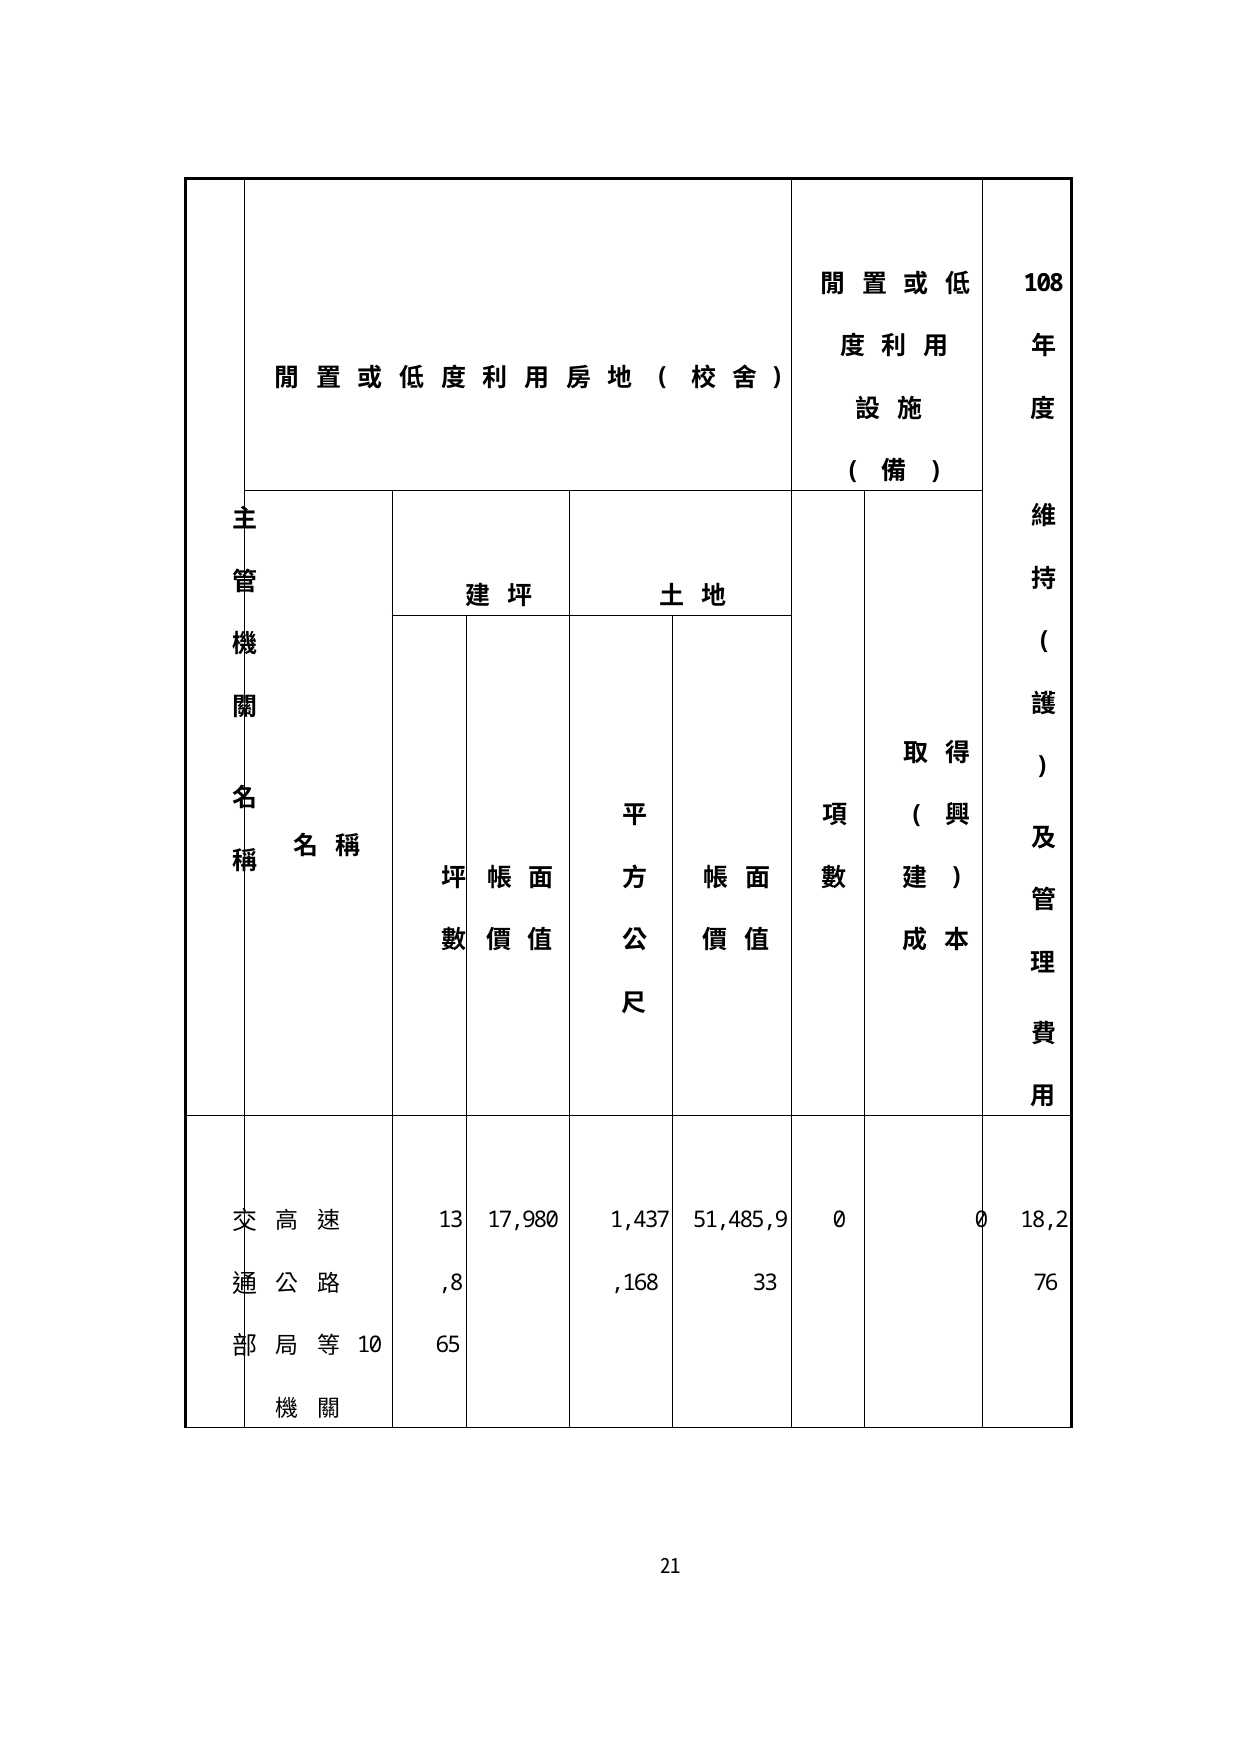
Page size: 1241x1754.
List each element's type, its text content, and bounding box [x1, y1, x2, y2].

table_header 閒置或低度利用房地(校舍) [245, 180, 791, 490]
table_cell 建坪 [393, 491, 569, 615]
table_cell 坪數 [393, 616, 466, 1115]
table_cell 帳面價值 [467, 616, 569, 1115]
table_cell 18,276 [983, 1116, 1070, 1427]
table_cell 項數 [792, 491, 864, 1115]
table_cell 高速公路局等10機關閒置土地949筆及低度利用土地398筆 [245, 1116, 392, 1427]
table_cell 17,980 [467, 1116, 569, 1427]
table_cell 0 [977, 1212, 982, 1222]
table_cell 1,437,168 [570, 1116, 672, 1427]
table_header 主管機關 名稱 [187, 180, 244, 1115]
table_cell 名稱 [245, 491, 392, 1115]
table_header 閒置或低度利用 設施(備) [792, 180, 982, 490]
table_cell 取得(興建) 成本 [865, 491, 982, 1115]
table_cell 0 [865, 1116, 982, 1427]
table_cell 13,865 [393, 1116, 466, 1427]
table_header 108年度 維持(護) 及管理 費用 [983, 180, 1070, 1115]
table_cell 0 [792, 1116, 864, 1427]
table_cell 帳面價值 [673, 616, 791, 1115]
table_cell 土地 [570, 491, 791, 615]
table_cell 51,485,933 [673, 1116, 791, 1427]
table_cell 平方公尺 [570, 616, 672, 1115]
table_cell 交通部 [187, 1116, 244, 1427]
